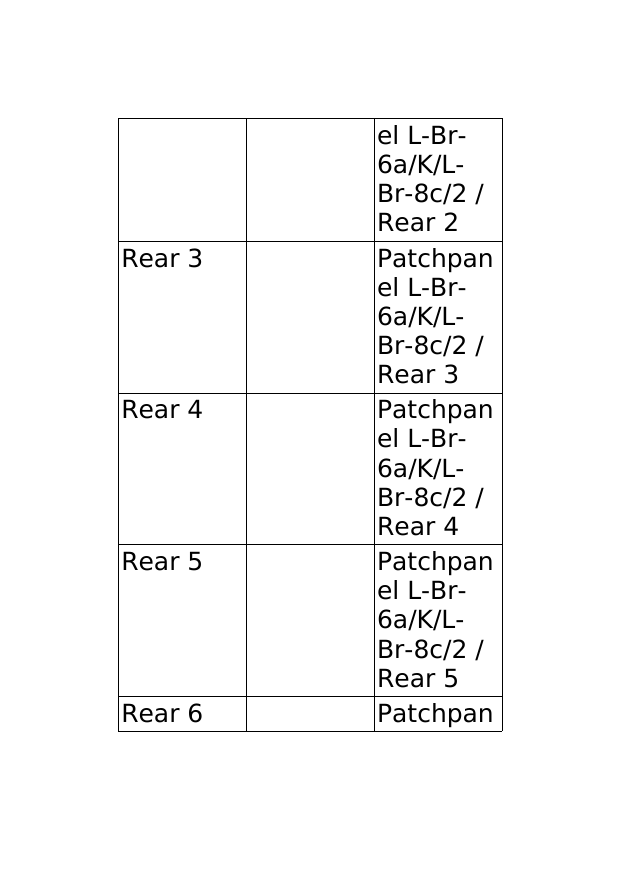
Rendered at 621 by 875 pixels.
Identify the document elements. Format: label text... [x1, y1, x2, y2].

table_cell Rear 3 [119, 242, 246, 392]
table_cell el L-Br-6a/K/L-Br-8c/2 / Rear 2 [375, 119, 502, 241]
table_cell [247, 242, 374, 392]
table_cell Patchpan [375, 697, 502, 731]
table_cell [247, 394, 374, 544]
table_cell [247, 119, 374, 241]
table_cell [247, 697, 374, 731]
table_cell Rear 4 [119, 394, 246, 544]
table_cell Rear 5 [119, 545, 246, 696]
table_cell Patchpanel L-Br-6a/K/L-Br-8c/2 / Rear 3 [375, 242, 502, 392]
table_cell [247, 545, 374, 696]
table_cell Patchpanel L-Br-6a/K/L-Br-8c/2 / Rear 4 [375, 394, 502, 544]
table_cell Patchpanel L-Br-6a/K/L-Br-8c/2 / Rear 5 [375, 545, 502, 696]
table_cell [119, 119, 246, 241]
table_cell Rear 6 [119, 697, 246, 731]
